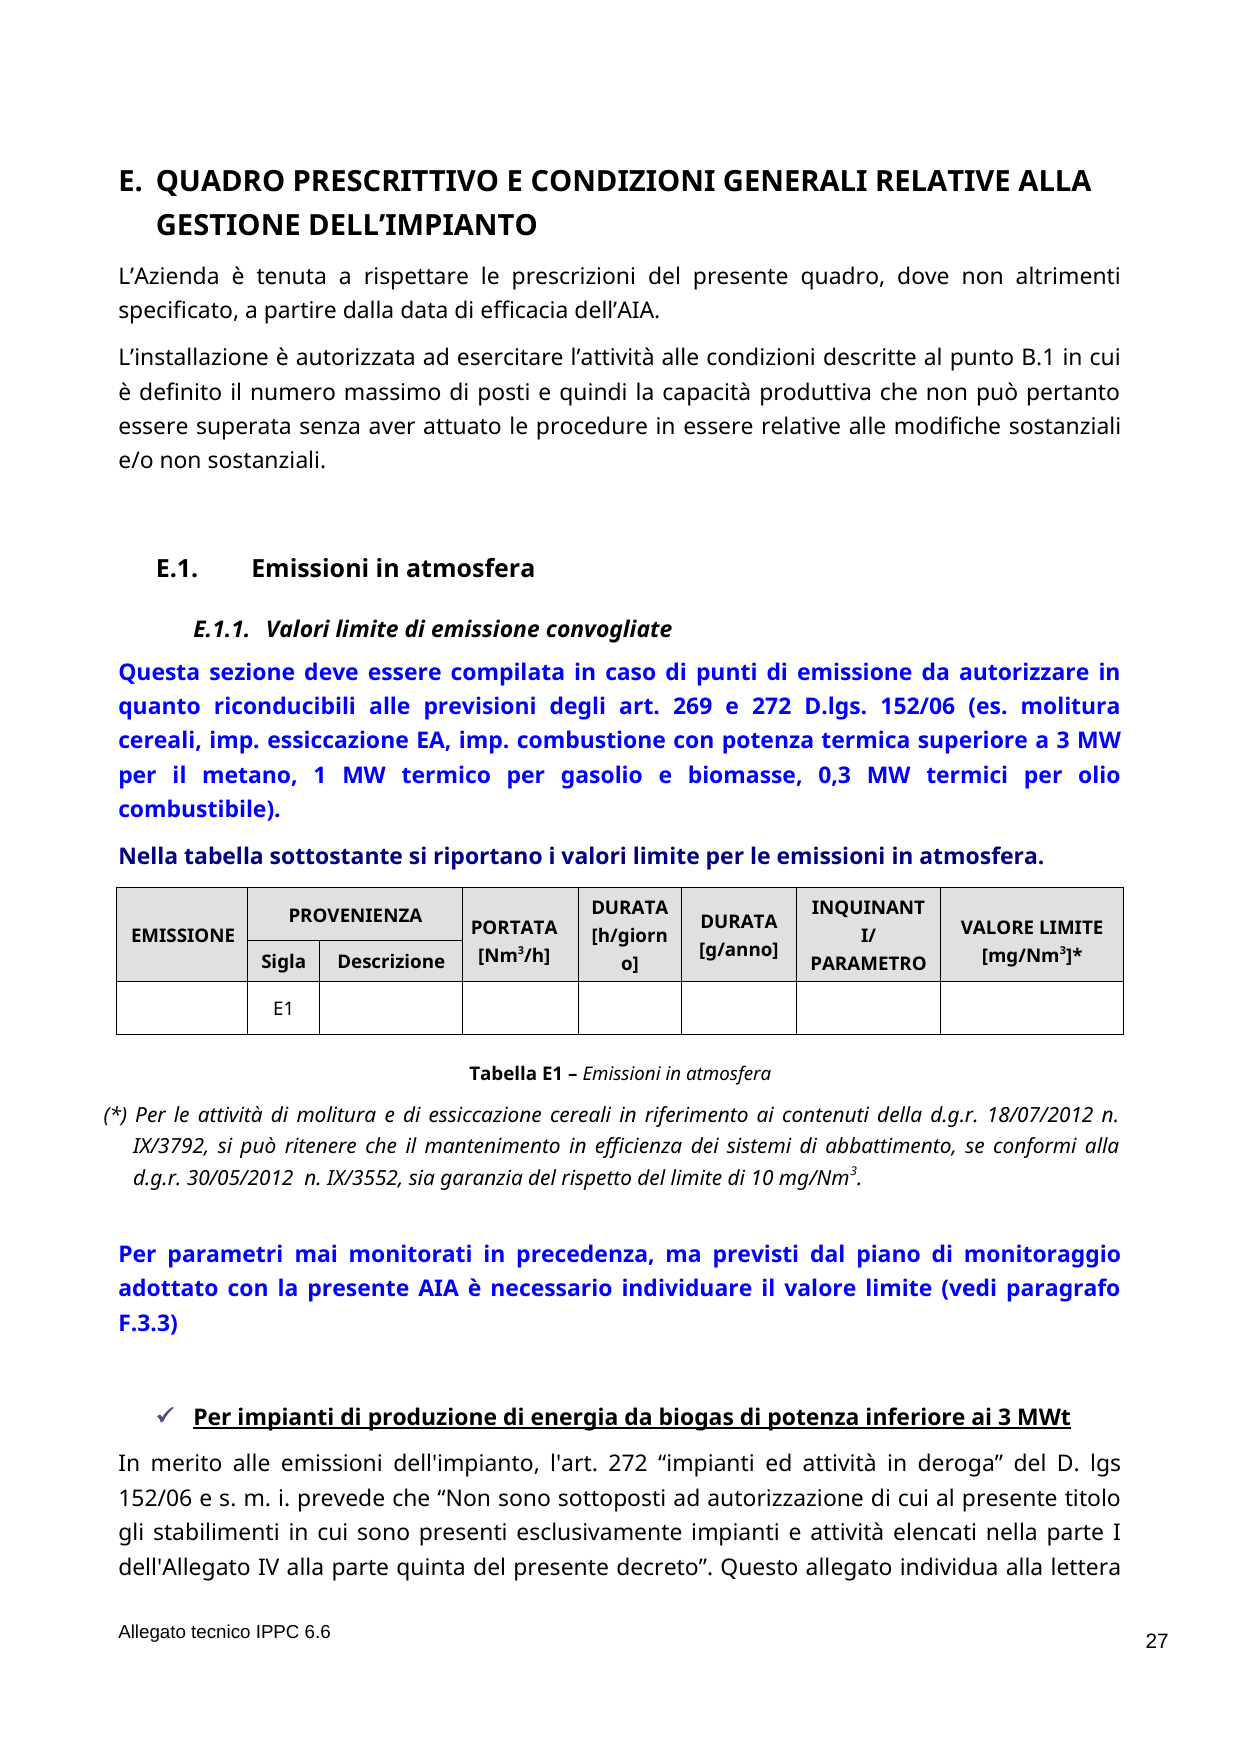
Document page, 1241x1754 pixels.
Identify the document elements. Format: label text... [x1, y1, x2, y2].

table_cell Sigla [248, 941, 319, 981]
table_cell [117, 982, 247, 1034]
text Questa sezione deve essere compilata in caso di punti di emissione da autorizzare in quanto riconducibili alle previsioni degli art. 269 e 272 D.lgs. 152/06 (es. molitura cereali, imp. essiccazione EA, imp. combustione con potenza termica superiore a 3 MW per il metano, 1 MW termico per gasolio e biomasse, 0,3 MW termici per olio combustibile). [118, 656, 1122, 824]
subtitle Emissioni in atmosfera [156, 551, 1122, 585]
text Nella tabella sottostante si riportano i valori limite per le emissioni in atmosfera. [118, 840, 1122, 871]
table_cell [797, 982, 940, 1034]
table_header PORTATA [Nm3/h] [463, 888, 578, 981]
table_header INQUINANTI/ PARAMETRO [797, 888, 940, 981]
table_cell Descrizione [320, 941, 462, 981]
text (*) Per le attività di molitura e di essiccazione cereali in riferimento ai contenuti della d.g.r. 18/07/2012 n. IX/3792, si può ritenere che il mantenimento in efficienza dei sistemi di abbattimento, se conformi alla d.g.r. 30/05/2012 n. IX/3552, sia garanzia del rispetto del limite di 10 mg/Nm3. [103, 1100, 1122, 1191]
subtitle Valori limite di emissione convogliate [193, 613, 1122, 644]
table_cell [463, 982, 578, 1034]
table_header VALORE LIMITE [mg/Nm3]* [941, 888, 1123, 981]
text Tabella E1 – Emissioni in atmosfera [118, 1060, 1122, 1085]
table_cell [682, 982, 796, 1034]
text L’Azienda è tenuta a rispettare le prescrizioni del presente quadro, dove non altrimenti specificato, a partire dalla data di efficacia dell’AIA. [118, 260, 1122, 326]
list Per impianti di produzione di energia da biogas di potenza inferiore ai 3 MWt [156, 1400, 1122, 1432]
table_header DURATA [h/giorno] [579, 888, 681, 981]
table_header DURATA [g/anno] [682, 888, 796, 981]
table_cell [320, 982, 462, 1034]
table_cell [941, 982, 1123, 1034]
table_header EMISSIONE [117, 888, 247, 981]
text L’installazione è autorizzata ad esercitare l’attività alle condizioni descritte al punto B.1 in cui è definito il numero massimo di posti e quindi la capacità produttiva che non può pertanto essere superata senza aver attuato le procedure in essere relative alle modifiche sostanziali e/o non sostanziali. [118, 341, 1122, 476]
table_cell E1 [248, 982, 319, 1034]
text In merito alle emissioni dell'impianto, l'art. 272 “impianti ed attività in deroga” del D. lgs 152/06 e s. m. i. prevede che “Non sono sottoposti ad autorizzazione di cui al presente titolo gli stabilimenti in cui sono presenti esclusivamente impianti e attività elencati nella parte I dell'Allegato IV alla parte quinta del presente decreto”. Questo allegato individua alla lettera [118, 1447, 1122, 1582]
subtitle QUADRO PRESCRITTIVO E CONDIZIONI GENERALI RELATIVE ALLA GESTIONE DELL’IMPIANTO [118, 160, 1122, 243]
table_header PROVENIENZA [248, 888, 462, 940]
text Per parametri mai monitorati in precedenza, ma previsti dal piano di monitoraggio adottato con la presente AIA è necessario individuare il valore limite (vedi paragrafo F.3.3) [118, 1238, 1122, 1338]
table_cell [579, 982, 681, 1034]
